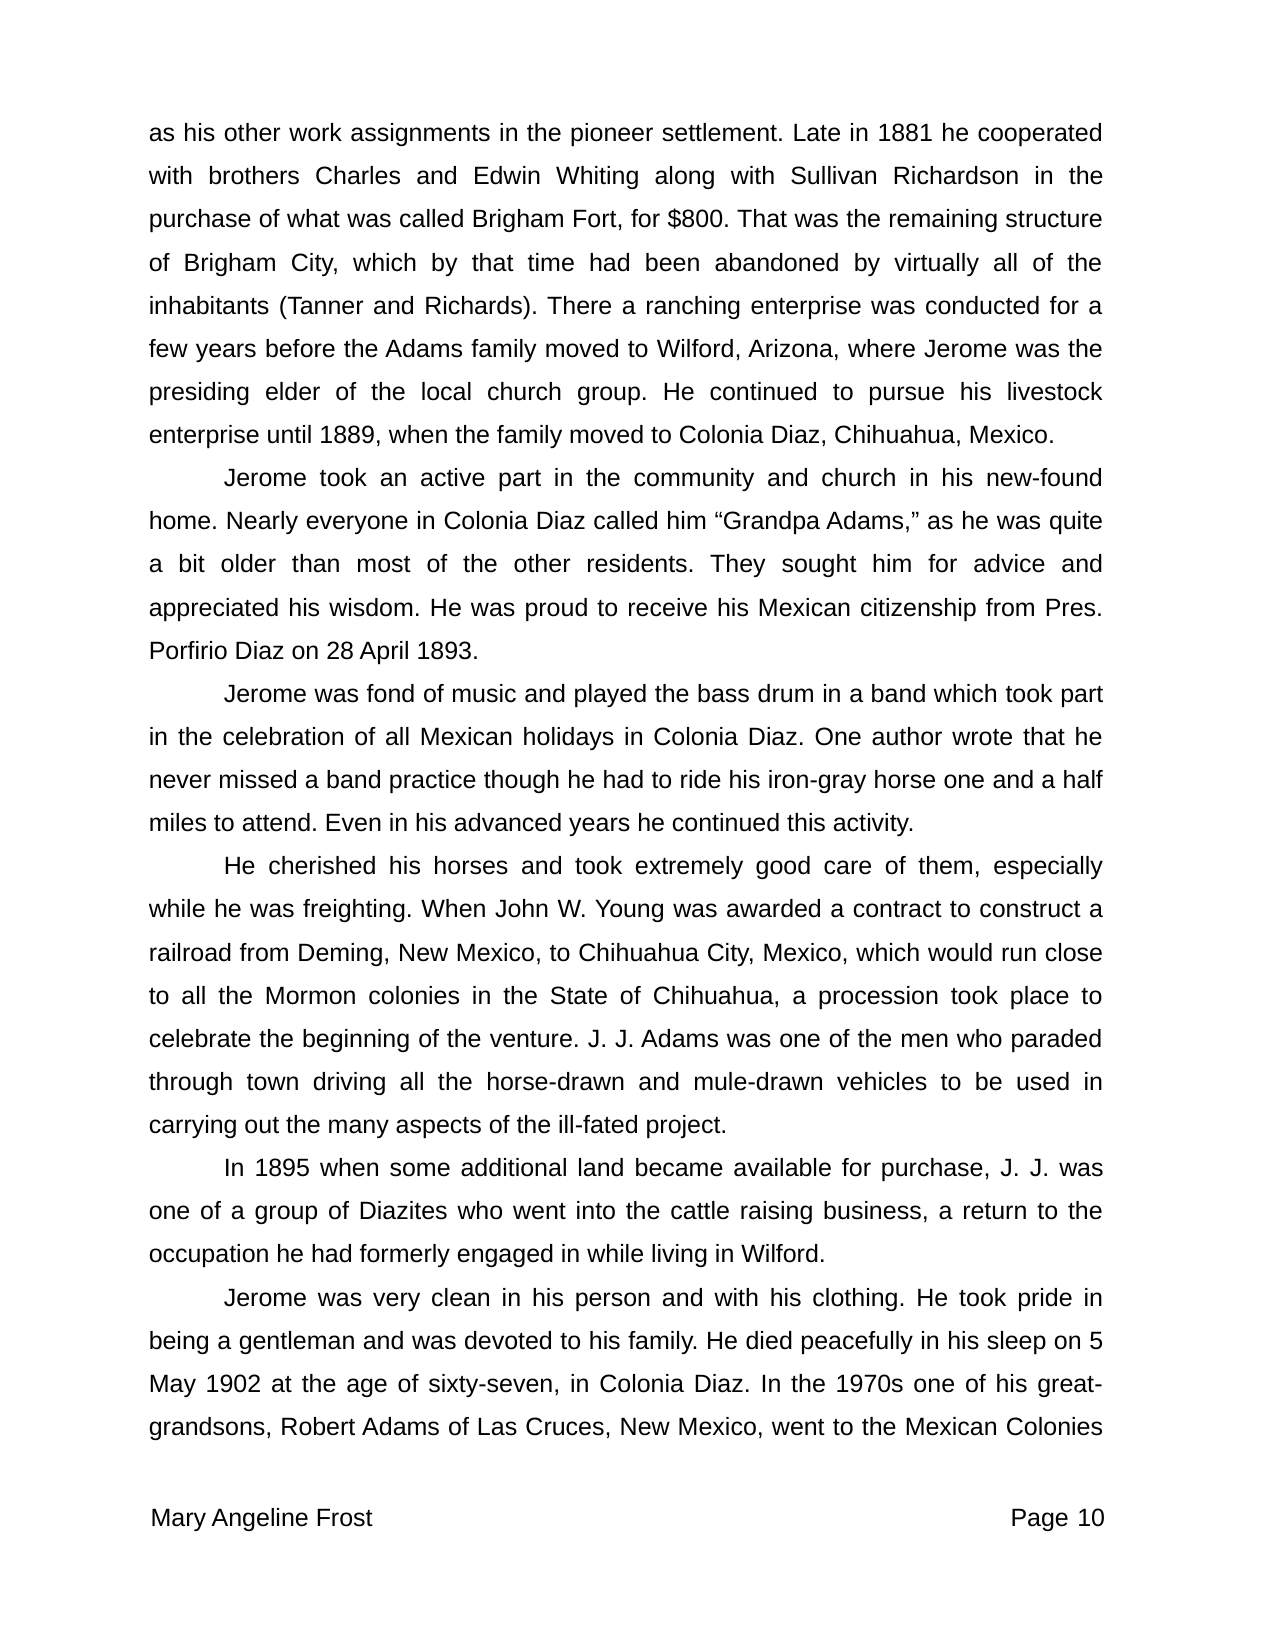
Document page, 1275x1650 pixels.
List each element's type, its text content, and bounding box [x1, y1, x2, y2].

text In 1895 when some additional land became available for purchase, J. J. was one of a group of Diazites who went into the cattle raising business, a return to the occupation he had formerly engaged in while living in Wilford. [148, 1153, 1105, 1268]
text as his other work assignments in the pioneer settlement. Late in 1881 he cooperated with brothers Charles and Edwin Whiting along with Sullivan Richardson in the purchase of what was called Brigham Fort, for $800. That was the remaining structure of Brigham City, which by that time had been abandoned by virtually all of the inhabitants (Tanner and Richards). There a ranching enterprise was conducted for a few years before the Adams family moved to Wilford, Arizona, where Jerome was the presiding elder of the local church group. He continued to pursue his livestock enterprise until 1889, when the family moved to Colonia Diaz, Chihuahua, Mexico. [148, 118, 1105, 449]
text Jerome was fond of music and played the bass drum in a band which took part in the celebration of all Mexican holidays in Colonia Diaz. One author wrote that he never missed a band practice though he had to ride his iron-gray horse one and a half miles to attend. Even in his advanced years he continued this activity. [148, 679, 1105, 837]
text Jerome was very clean in his person and with his clothing. He took pride in being a gentleman and was devoted to his family. He died peacefully in his sleep on 5 May 1902 at the age of sixty-seven, in Colonia Diaz. In the 1970s one of his great-grandsons, Robert Adams of Las Cruces, New Mexico, went to the Mexican Colonies [148, 1282, 1105, 1441]
text He cherished his horses and took extremely good care of them, especially while he was freighting. When John W. Young was awarded a contract to construct a railroad from Deming, New Mexico, to Chihuahua City, Mexico, which would run close to all the Mormon colonies in the State of Chihuahua, a procession took place to celebrate the beginning of the venture. J. J. Adams was one of the men who paraded through town driving all the horse-drawn and mule-drawn vehicles to be used in carrying out the many aspects of the ill-fated project. [148, 851, 1105, 1139]
text Jerome took an active part in the community and church in his new-found home. Nearly everyone in Colonia Diaz called him “Grandpa Adams,” as he was quite a bit older than most of the other residents. They sought him for advice and appreciated his wisdom. He was proud to receive his Mexican citizenship from Pres. Porfirio Diaz on 28 April 1893. [148, 463, 1105, 664]
